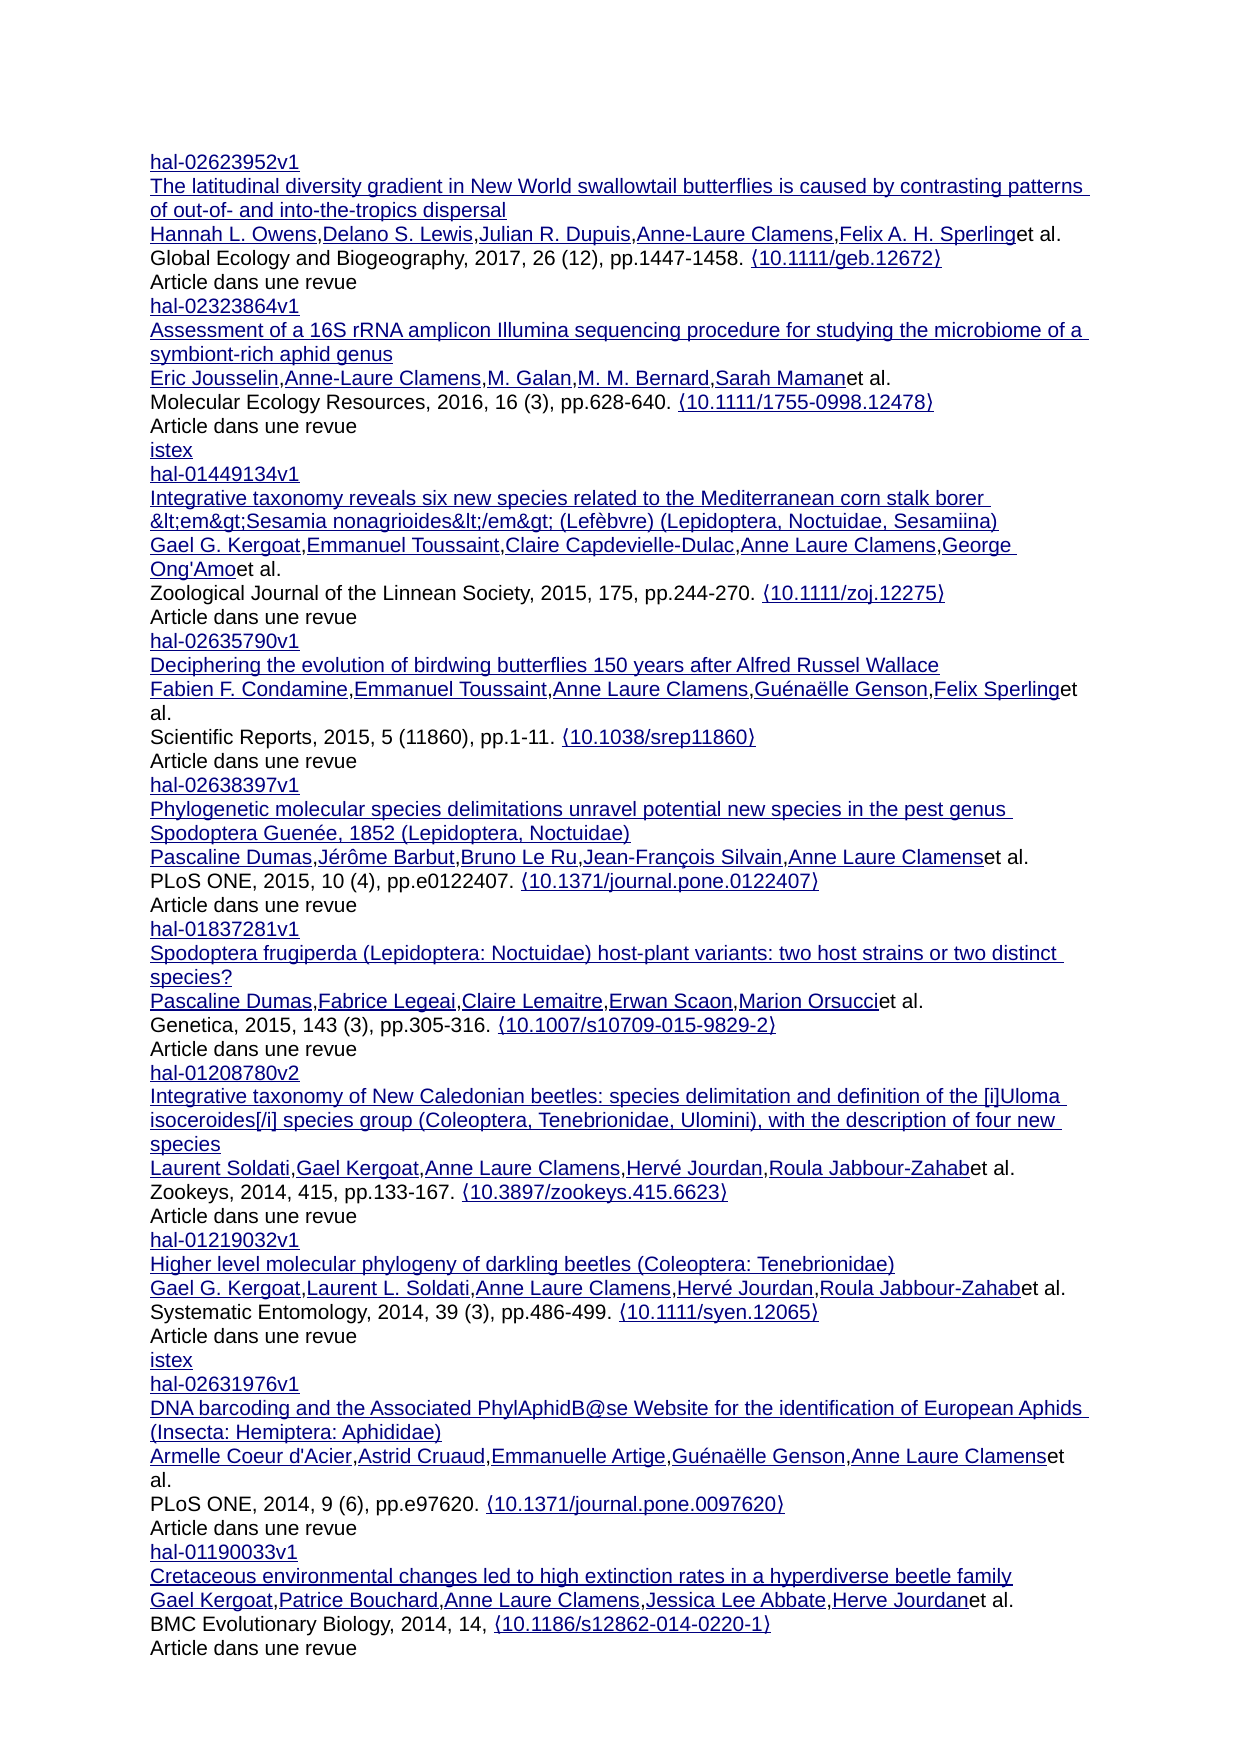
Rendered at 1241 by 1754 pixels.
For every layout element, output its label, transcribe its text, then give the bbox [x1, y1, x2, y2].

table_cell The latitudinal diversity gradient in New World swallowtail butterflies is caused by contrasting patterns [150, 174, 1090, 195]
table_cell Spodoptera frugiperda (Lepidoptera: Noctuidae) host-plant variants: two host strains or two distinct species? Pascaline Dumas,Fabrice Legeai,Claire Lemaitre,Erwan Scaon,Marion Orsucciet al. Genetica, 2015, 143 (3), pp.305-316. ⟨10.1007/s10709-015-9829-2⟩ Article dans une revue hal-01208780v2 [150, 941, 1090, 1084]
table_cell Deciphering the evolution of birdwing butterflies 150 years after Alfred Russel Wallace Fabien F. Condamine,Emmanuel Toussaint,Anne Laure Clamens,Guénaëlle Genson,Felix Sperlinget al. Scientific Reports, 2015, 5 (11860), pp.1-11. ⟨10.1038/srep11860⟩ Article dans une revue hal-02638397v1 [150, 653, 1090, 797]
table_cell DNA barcoding and the Associated PhylAphidB@se Website for the identification of European Aphids (Insecta: Hemiptera: Aphididae) Armelle Coeur d'Acier,Astrid Cruaud,Emmanuelle Artige,Guénaëlle Genson,Anne Laure Clamenset al. PLoS ONE, 2014, 9 (6), pp.e97620. ⟨10.1371/journal.pone.0097620⟩ Article dans une revue hal-01190033v1 [150, 1396, 1090, 1563]
table_cell Higher level molecular phylogeny of darkling beetles (Coleoptera: Tenebrionidae) Gael G. Kergoat,Laurent L. Soldati,Anne Laure Clamens,Hervé Jourdan,Roula Jabbour-Zahabet al. Systematic Entomology, 2014, 39 (3), pp.486-499. ⟨10.1111/syen.12065⟩ Article dans une revue istex hal-02631976v1 [150, 1252, 1090, 1396]
table_cell Phylogenetic molecular species delimitations unravel potential new species in the pest genus Spodoptera Guenée, 1852 (Lepidoptera, Noctuidae) Pascaline Dumas,Jérôme Barbut,Bruno Le Ru,Jean-François Silvain,Anne Laure Clamenset al. PLoS ONE, 2015, 10 (4), pp.e0122407. ⟨10.1371/journal.pone.0122407⟩ Article dans une revue hal-01837281v1 [150, 797, 1090, 941]
table_cell Cretaceous environmental changes led to high extinction rates in a hyperdiverse beetle family Gael Kergoat,Patrice Bouchard,Anne Laure Clamens,Jessica Lee Abbate,Herve Jourdanet al. BMC Evolutionary Biology, 2014, 14, ⟨10.1186/s12862-014-0220-1⟩ Article dans une revue [150, 1564, 1090, 1659]
table_cell Assessment of a 16S rRNA amplicon Illumina sequencing procedure for studying the microbiome of a symbiont-rich aphid genus Eric Jousselin,Anne-Laure Clamens,M. Galan,M. M. Bernard,Sarah Mamanet al. Molecular Ecology Resources, 2016, 16 (3), pp.628-640. ⟨10.1111/1755-0998.12478⟩ Article dans une revue istex hal-01449134v1 [150, 318, 1090, 485]
table_cell of out-of- and into-the-tropics dispersal Hannah L. Owens,Delano S. Lewis,Julian R. Dupuis,Anne-Laure Clamens,Felix A. H. Sperlinget al. Global Ecology and Biogeography, 2017, 26 (12), pp.1447-1458. ⟨10.1111/geb.12672⟩ Article dans une revue hal-02323864v1 [150, 196, 1090, 318]
table_cell Integrative taxonomy of New Caledonian beetles: species delimitation and definition of the [i]Uloma isoceroides[/i] species group (Coleoptera, Tenebrionidae, Ulomini), with the description of four new species Laurent Soldati,Gael Kergoat,Anne Laure Clamens,Hervé Jourdan,Roula Jabbour-Zahabet al. Zookeys, 2014, 415, pp.133-167. ⟨10.3897/zookeys.415.6623⟩ Article dans une revue hal-01219032v1 [150, 1084, 1090, 1252]
table_cell hal-02623952v1 [150, 150, 1090, 174]
table_cell Integrative taxonomy reveals six new species related to the Mediterranean corn stalk borer &lt;em&gt;Sesamia nonagrioides&lt;/em&gt; (Lefèbvre) (Lepidoptera, Noctuidae, Sesamiina) Gael G. Kergoat,Emmanuel Toussaint,Claire Capdevielle-Dulac,Anne Laure Clamens,George Ong'Amoet al. Zoological Journal of the Linnean Society, 2015, 175, pp.244-270. ⟨10.1111/zoj.12275⟩ Article dans une revue hal-02635790v1 [150, 485, 1090, 653]
